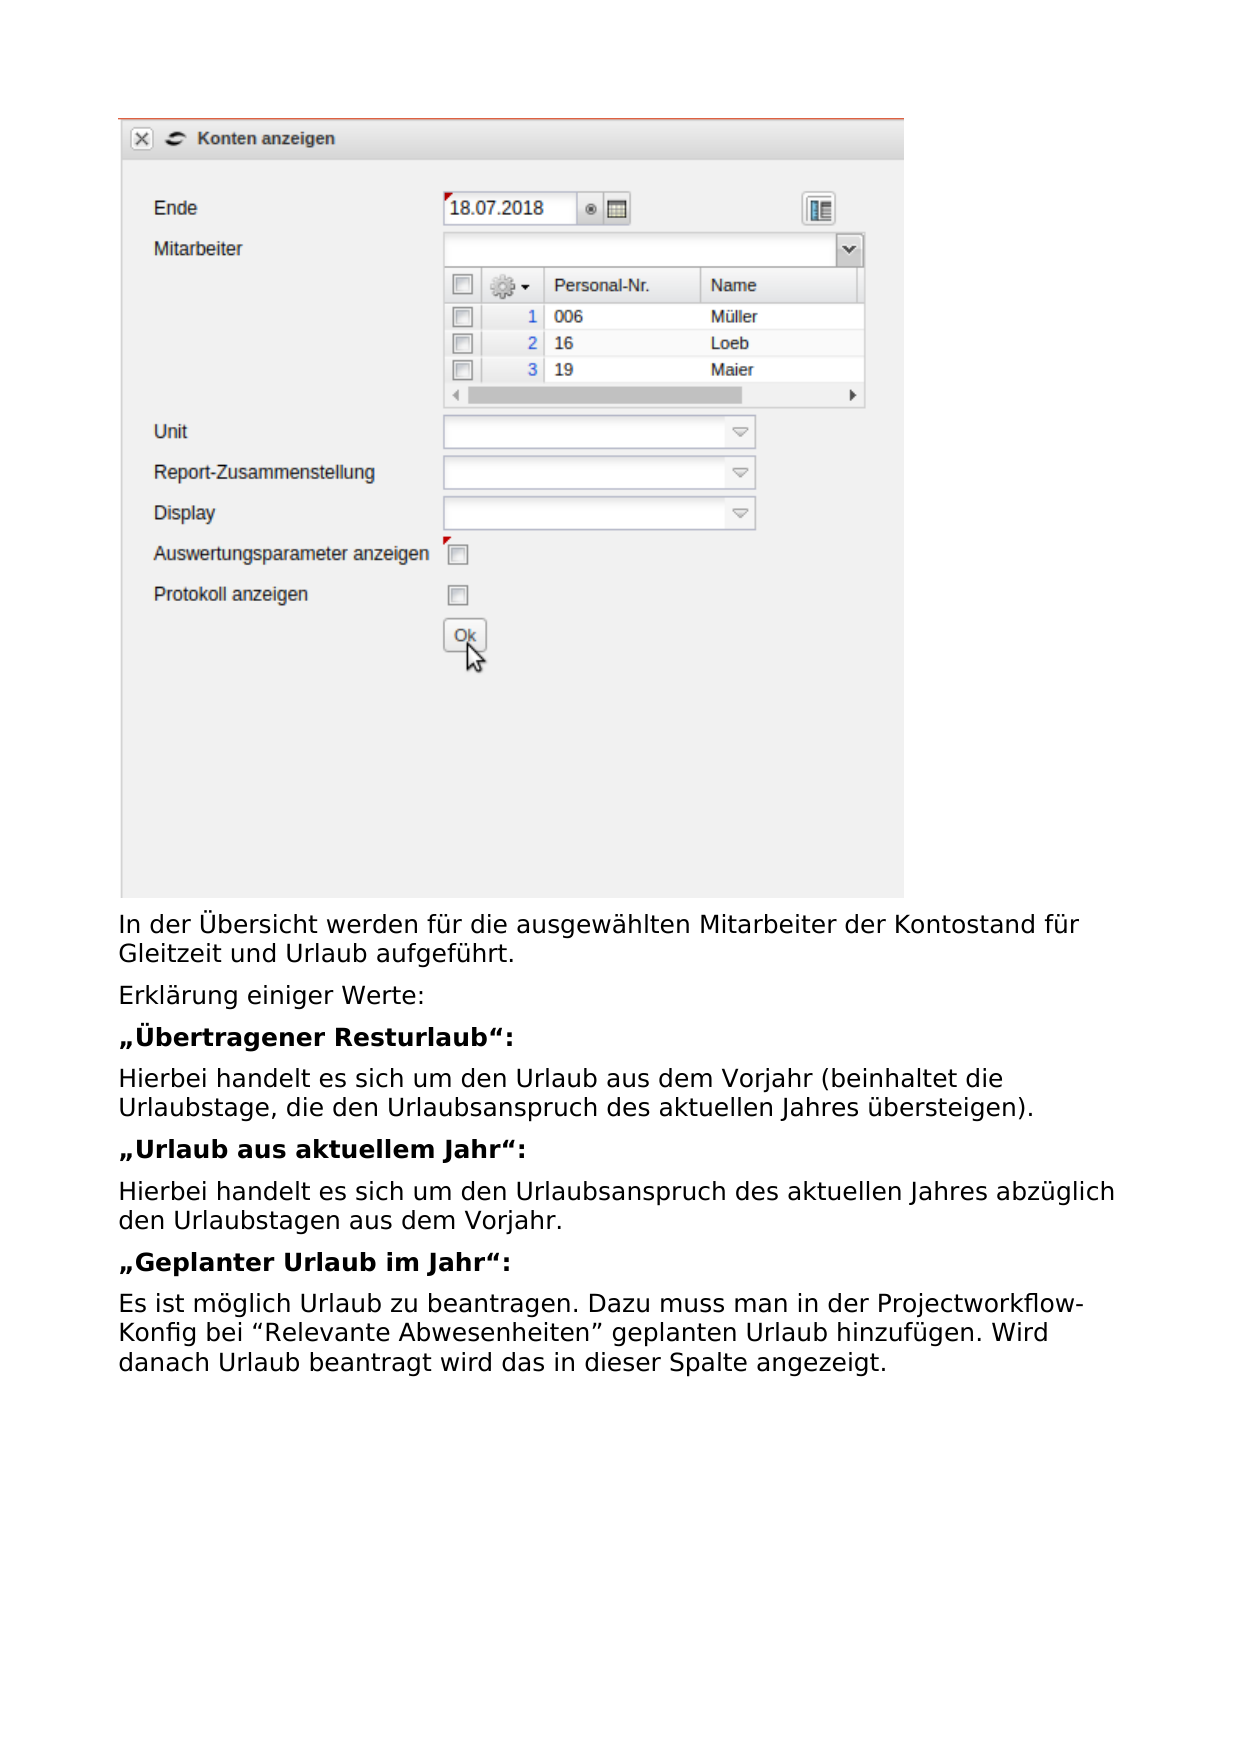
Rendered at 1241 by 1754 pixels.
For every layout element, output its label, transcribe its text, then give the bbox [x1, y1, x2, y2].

text In der Übersicht werden für die ausgewählten Mitarbeiter der Kontostand für Gleitzeit und Urlaub aufgeführt. [118, 910, 1122, 969]
text Erklärung einiger Werte: [118, 981, 1122, 1010]
text Es ist möglich Urlaub zu beantragen. Dazu muss man in der Projectworkflow-Konfig bei “Relevante Abwesenheiten” geplanten Urlaub hinzufügen. Wird danach Urlaub beantragt wird das in dieser Spalte angezeigt. [118, 1289, 1122, 1377]
text „Geplanter Urlaub im Jahr“: [118, 1248, 1122, 1277]
picture [118, 118, 904, 898]
text Hierbei handelt es sich um den Urlaubsanspruch des aktuellen Jahres abzüglich den Urlaubstagen aus dem Vorjahr. [118, 1177, 1122, 1235]
text Hierbei handelt es sich um den Urlaub aus dem Vorjahr (beinhaltet die Urlaubstage, die den Urlaubsanspruch des aktuellen Jahres übersteigen). [118, 1064, 1122, 1123]
text „Übertragener Resturlaub“: [118, 1023, 1122, 1052]
text „Urlaub aus aktuellem Jahr“: [118, 1135, 1122, 1164]
